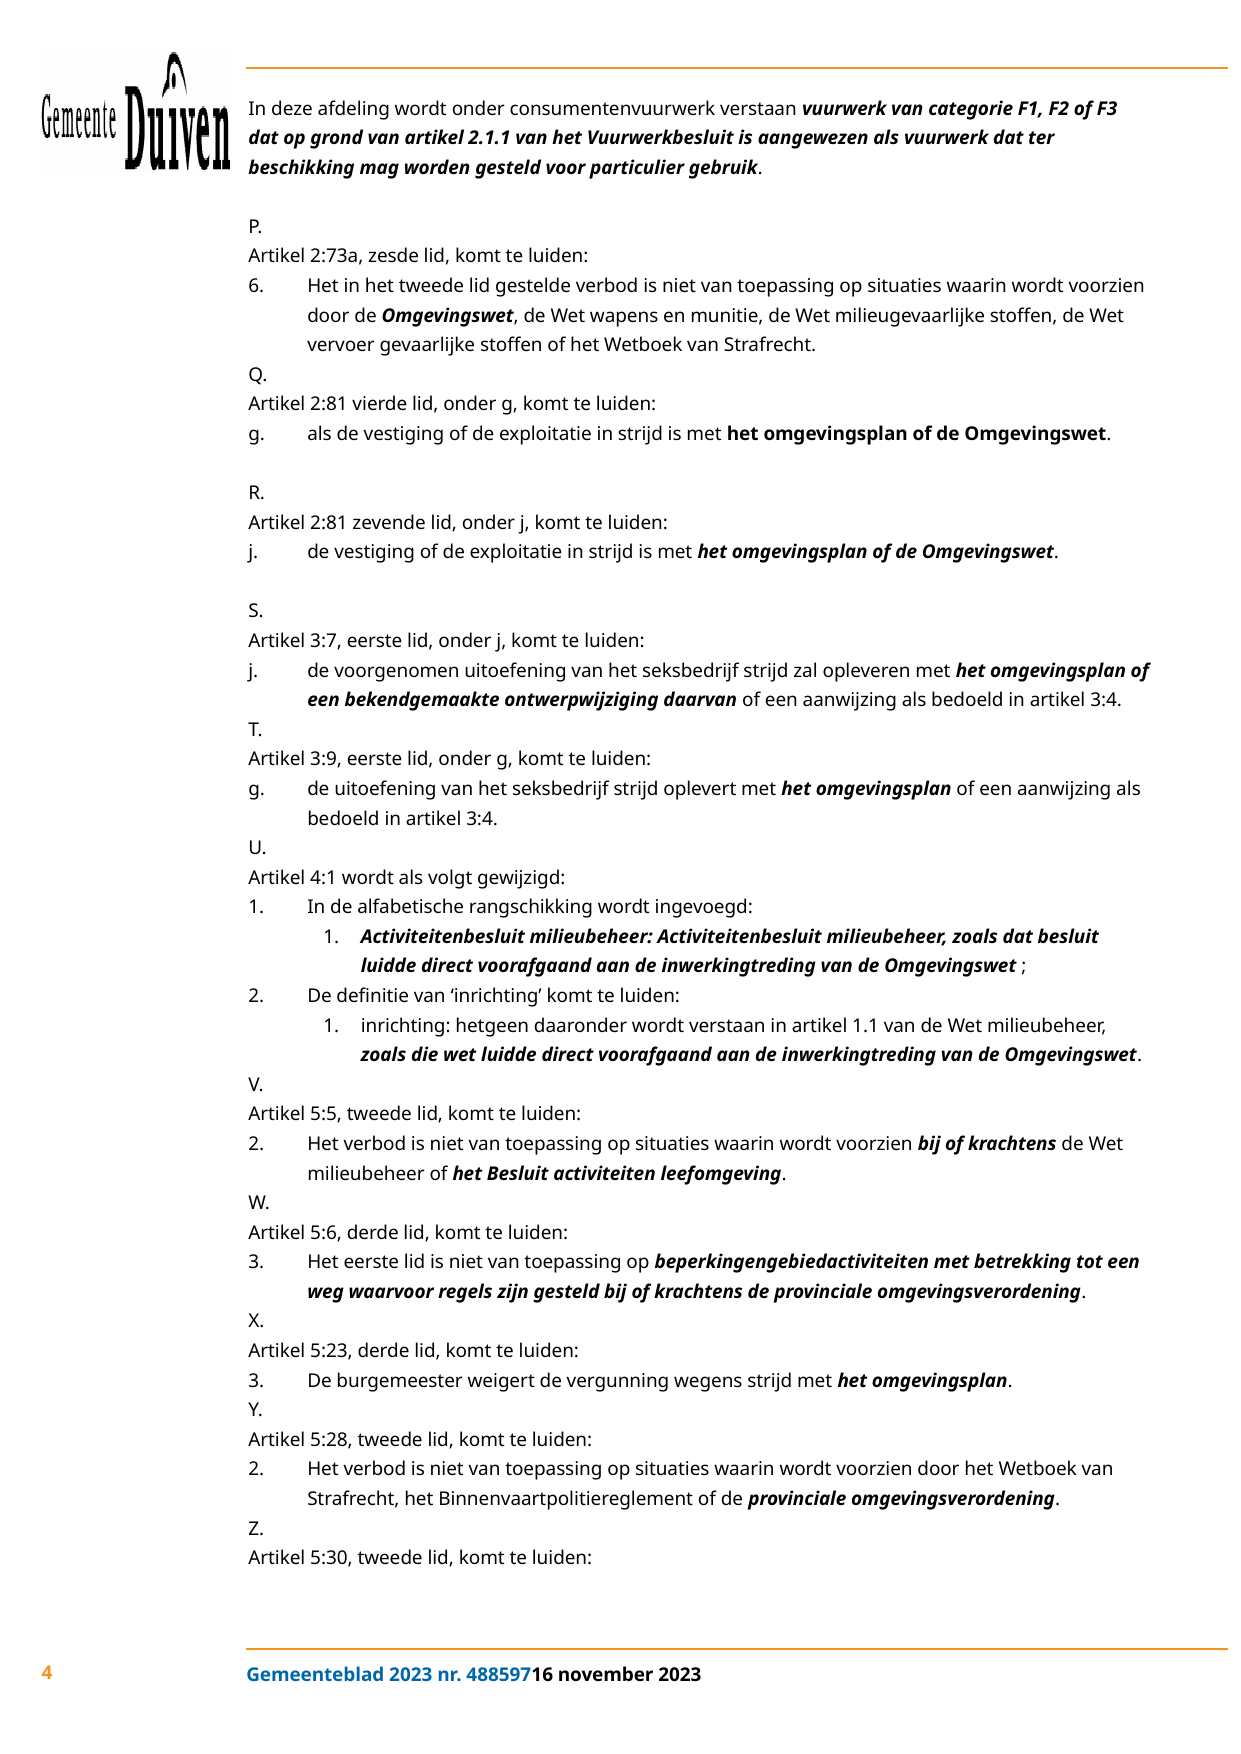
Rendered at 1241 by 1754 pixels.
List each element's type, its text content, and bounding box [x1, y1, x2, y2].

list De definitie van ‘inrichting’ komt te luiden: [248, 982, 1152, 1008]
list Het verbod is niet van toepassing op situaties waarin wordt voorzien bij of krachtens de Wet milieubeheer of het Besluit activiteiten leefomgeving. [248, 1130, 1152, 1186]
text W. [248, 1189, 1152, 1215]
text Artikel 4:1 wordt als volgt gewijzigd: [248, 864, 1152, 890]
list als de vestiging of de exploitatie in strijd is met het omgevingsplan of de Omgevingswet. [248, 420, 1152, 446]
text Y. [248, 1396, 1152, 1422]
text U. [248, 834, 1152, 860]
list de vestiging of de exploitatie in strijd is met het omgevingsplan of de Omgevingswet. [248, 538, 1152, 564]
text S. [248, 598, 1152, 623]
list Het eerste lid is niet van toepassing op beperkingengebiedactiviteiten met betrekking tot een weg waarvoor regels zijn gesteld bij of krachtens de provinciale omgevingsverordening. [248, 1248, 1152, 1304]
text Artikel 5:5, tweede lid, komt te luiden: [248, 1101, 1152, 1126]
list inrichting: hetgeen daaronder wordt verstaan in artikel 1.1 van de Wet milieubeheer, zoals die wet luidde direct voorafgaand aan de inwerkingtreding van de Omgevingswet. [323, 1012, 1152, 1067]
text X. [248, 1308, 1152, 1333]
list Het in het tweede lid gestelde verbod is niet van toepassing op situaties waarin wordt voorzien door de Omgevingswet, de Wet wapens en munitie, de Wet milieugevaarlijke stoffen, de Wet vervoer gevaarlijke stoffen of het Wetboek van Strafrecht. [248, 272, 1152, 357]
text T. [248, 716, 1152, 742]
text Artikel 5:30, tweede lid, komt te luiden: [248, 1544, 1152, 1570]
list Het verbod is niet van toepassing op situaties waarin wordt voorzien door het Wetboek van Strafrecht, het Binnenvaartpolitiereglement of de provinciale omgevingsverordening. [248, 1456, 1152, 1511]
text Z. [248, 1515, 1152, 1541]
list de voorgenomen uitoefening van het seksbedrijf strijd zal opleveren met het omgevingsplan of een bekendgemaakte ontwerpwijziging daarvan of een aanwijzing als bedoeld in artikel 3:4. [248, 657, 1152, 712]
text Artikel 2:81 zevende lid, onder j, komt te luiden: [248, 509, 1152, 535]
text Artikel 5:6, derde lid, komt te luiden: [248, 1219, 1152, 1245]
text V. [248, 1071, 1152, 1097]
text Artikel 5:28, tweede lid, komt te luiden: [248, 1426, 1152, 1452]
text Artikel 3:9, eerste lid, onder g, komt te luiden: [248, 746, 1152, 771]
picture [41, 47, 231, 172]
list de uitoefening van het seksbedrijf strijd oplevert met het omgevingsplan of een aanwijzing als bedoeld in artikel 3:4. [248, 775, 1152, 831]
text Artikel 2:81 vierde lid, onder g, komt te luiden: [248, 391, 1152, 416]
text In deze afdeling wordt onder consumentenvuurwerk verstaan vuurwerk van categorie F1, F2 of F3 dat op grond van artikel 2.1.1 van het Vuurwerkbesluit is aangewezen als vuurwerk dat ter beschikking mag worden gesteld voor particulier gebruik. [248, 95, 1152, 180]
text P. [248, 213, 1152, 239]
list In de alfabetische rangschikking wordt ingevoegd: [248, 893, 1152, 919]
list De burgemeester weigert de vergunning wegens strijd met het omgevingsplan. [248, 1367, 1152, 1393]
text Artikel 3:7, eerste lid, onder j, komt te luiden: [248, 627, 1152, 653]
text Artikel 2:73a, zesde lid, komt te luiden: [248, 243, 1152, 268]
text Artikel 5:23, derde lid, komt te luiden: [248, 1337, 1152, 1363]
list Activiteitenbesluit milieubeheer: Activiteitenbesluit milieubeheer, zoals dat besluit luidde direct voorafgaand aan de inwerkingtreding van de Omgevingswet ; [323, 923, 1152, 978]
text Q. [248, 361, 1152, 387]
text R. [248, 479, 1152, 505]
